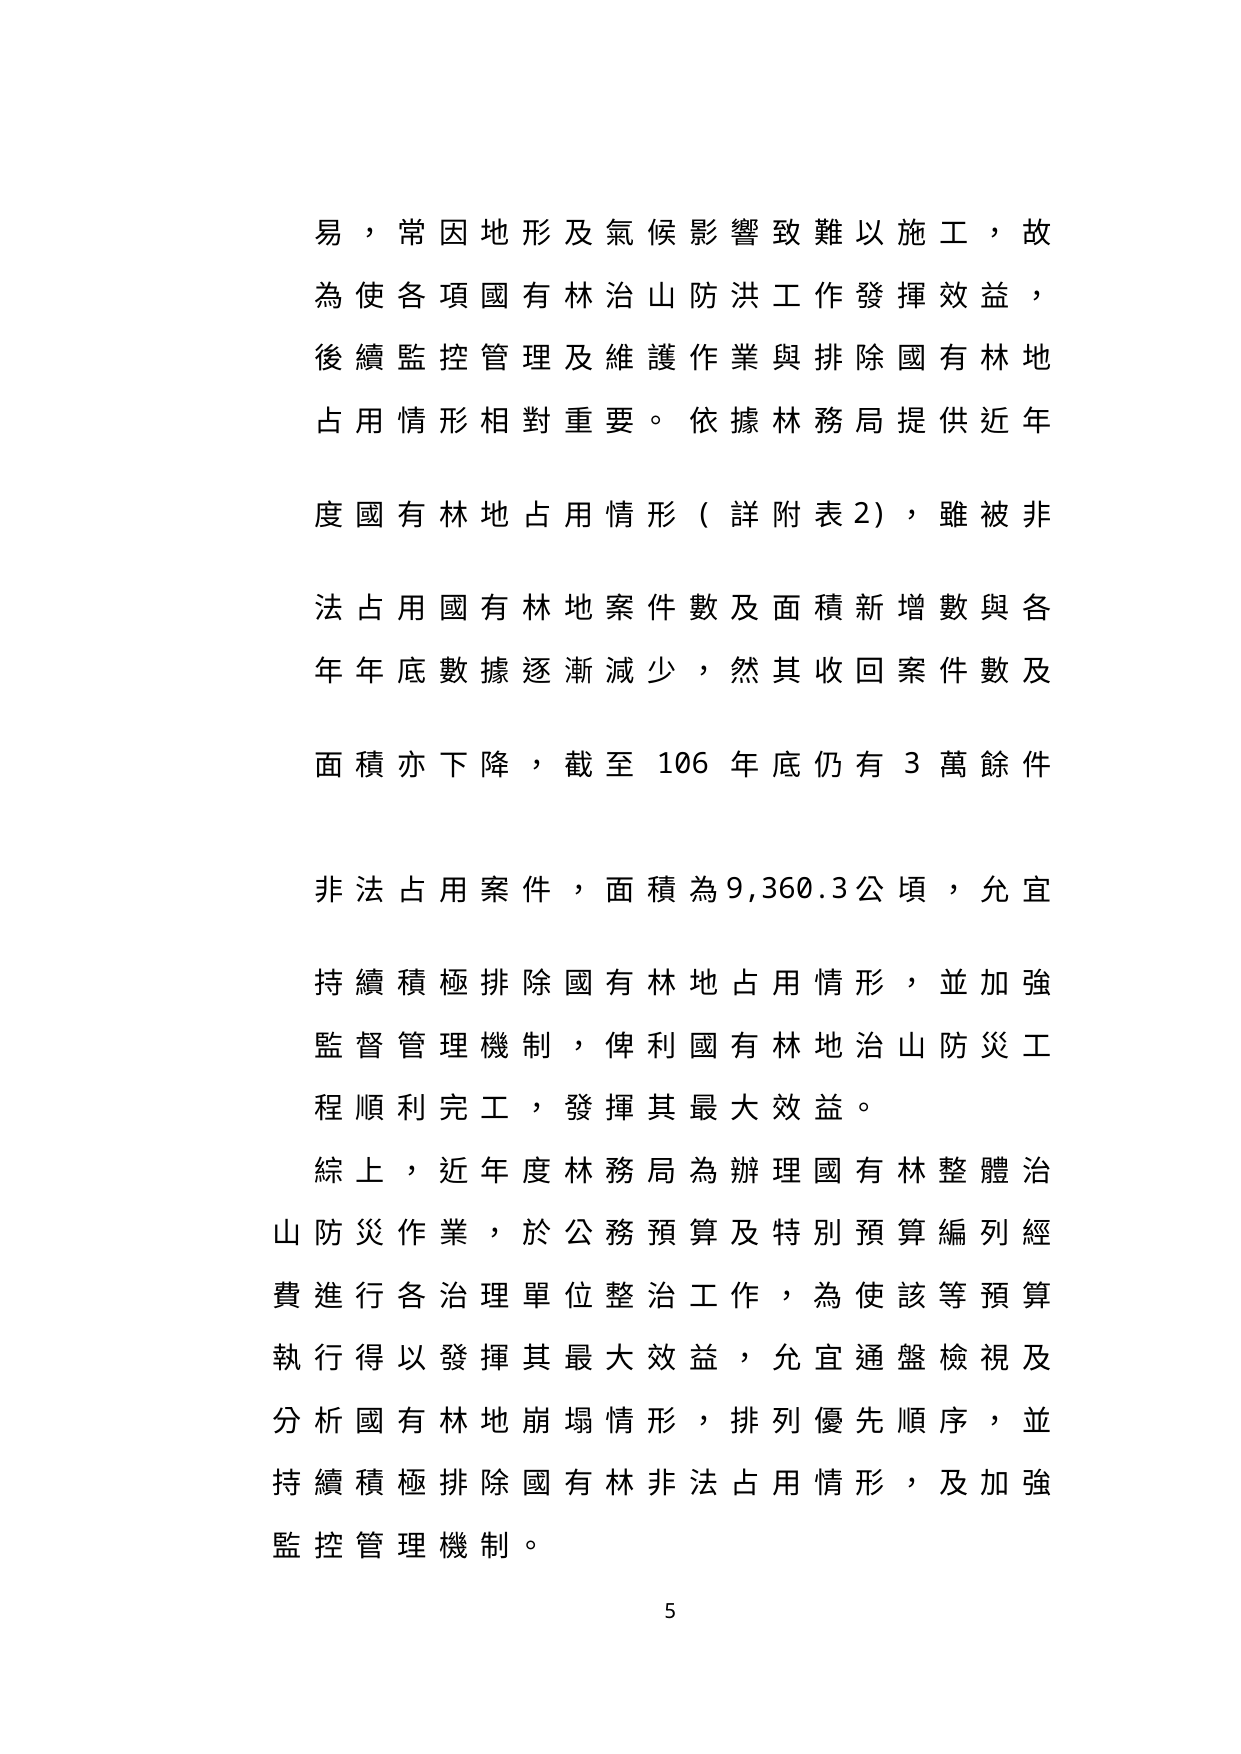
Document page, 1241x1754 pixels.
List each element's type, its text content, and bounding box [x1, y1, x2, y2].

text 易，常因地形及氣候影響致難以施工，故為使各項國有林治山防洪工作發揮效益，後續監控管理及維護作業與排除國有林地占用情形相對重要。依據林務局提供近年度國有林地占用情形(詳附表2)，雖被非法占用國有林地案件數及面積新增數與各年年底數據逐漸減少，然其收回案件數及面積亦下降，截至106年底仍有3萬餘件非法占用案件，面積為9,360.3公頃，允宜持續積極排除國有林地占用情形，並加強監督管理機制，俾利國有林地治山防災工程順利完工，發揮其最大效益。 [271, 189, 1058, 1127]
text 綜上，近年度林務局為辦理國有林整體治山防災作業，於公務預算及特別預算編列經費進行各治理單位整治工作，為使該等預算執行得以發揮其最大效益，允宜通盤檢視及分析國有林地崩塌情形，排列優先順序，並持續積極排除國有林非法占用情形，及加強監控管理機制。 [242, 1127, 1058, 1564]
